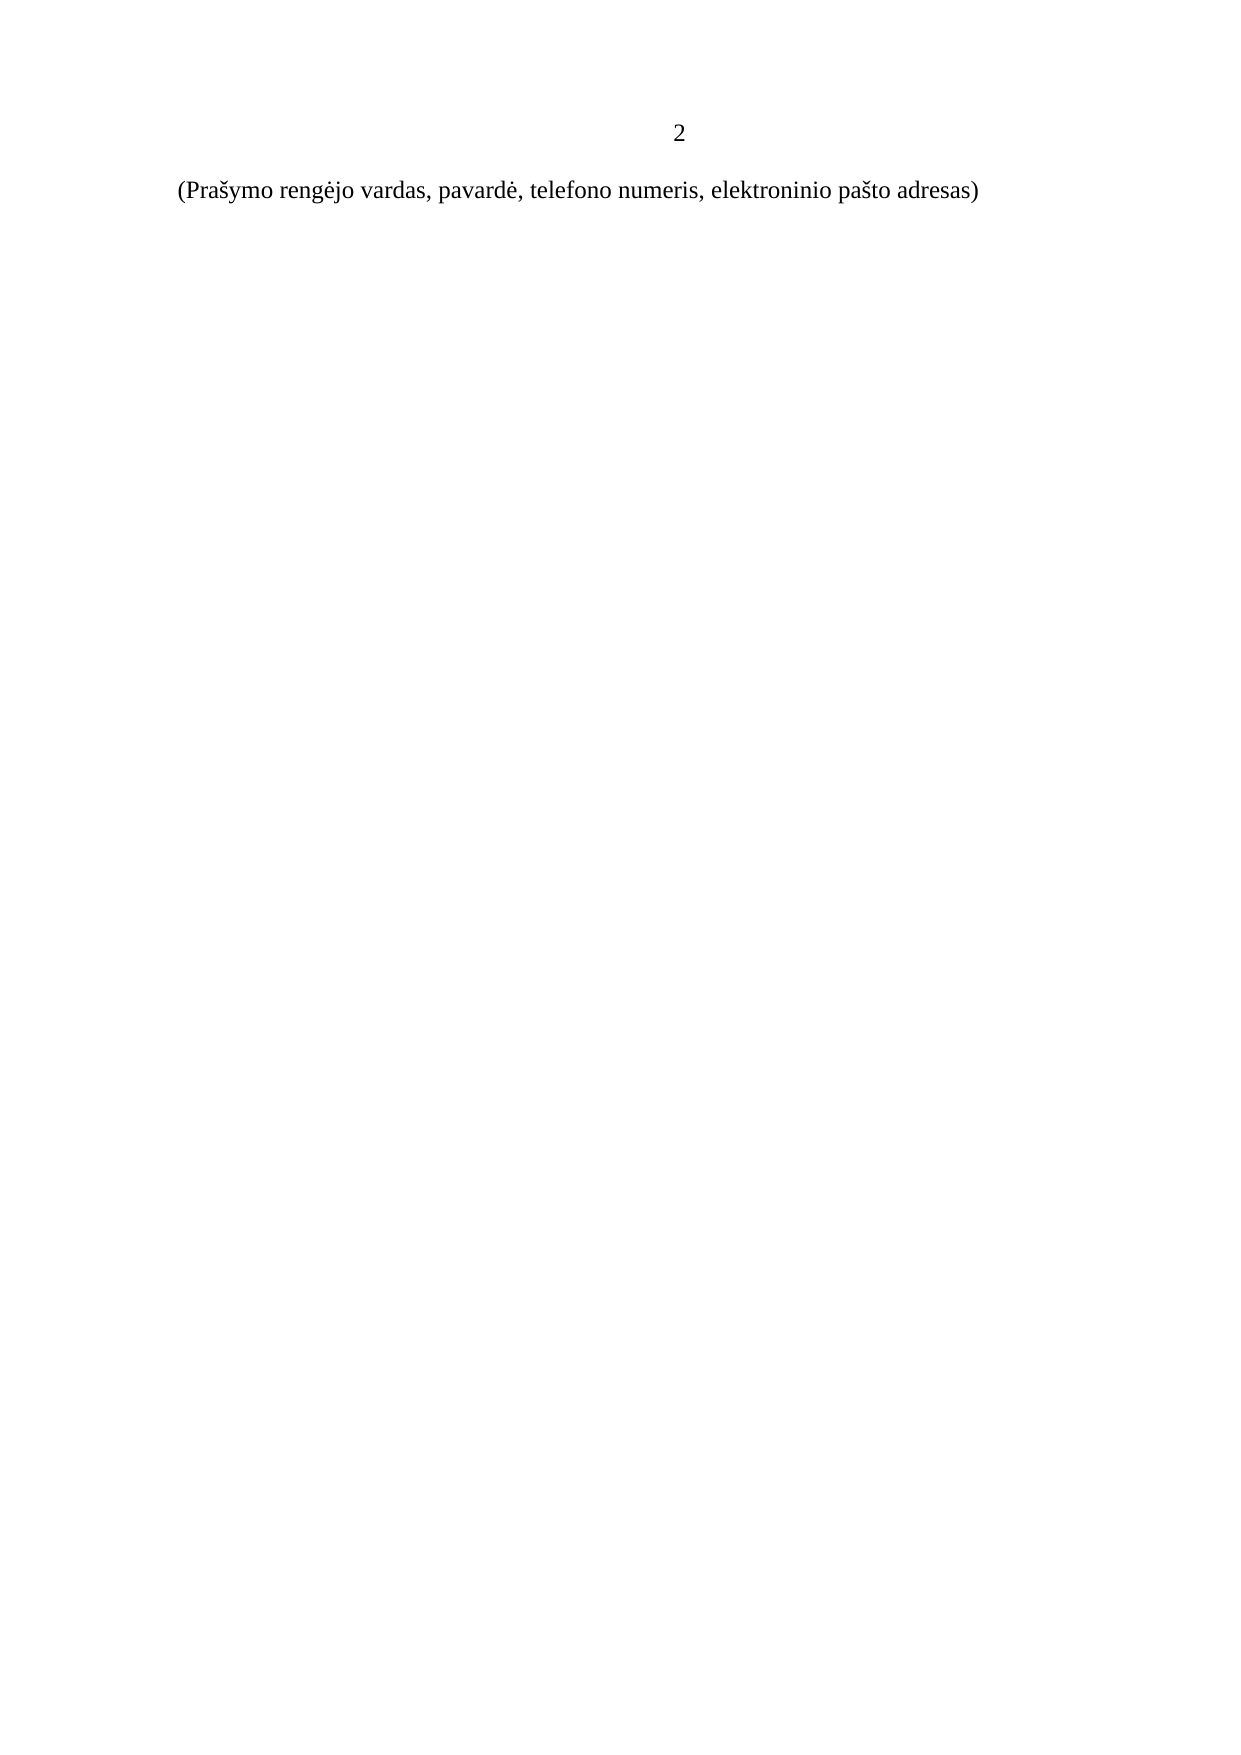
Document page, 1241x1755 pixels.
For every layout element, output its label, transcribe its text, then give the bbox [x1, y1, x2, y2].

text (Prašymo rengėjo vardas, pavardė, telefono numeris, elektroninio pašto adresas) [177, 176, 1181, 204]
